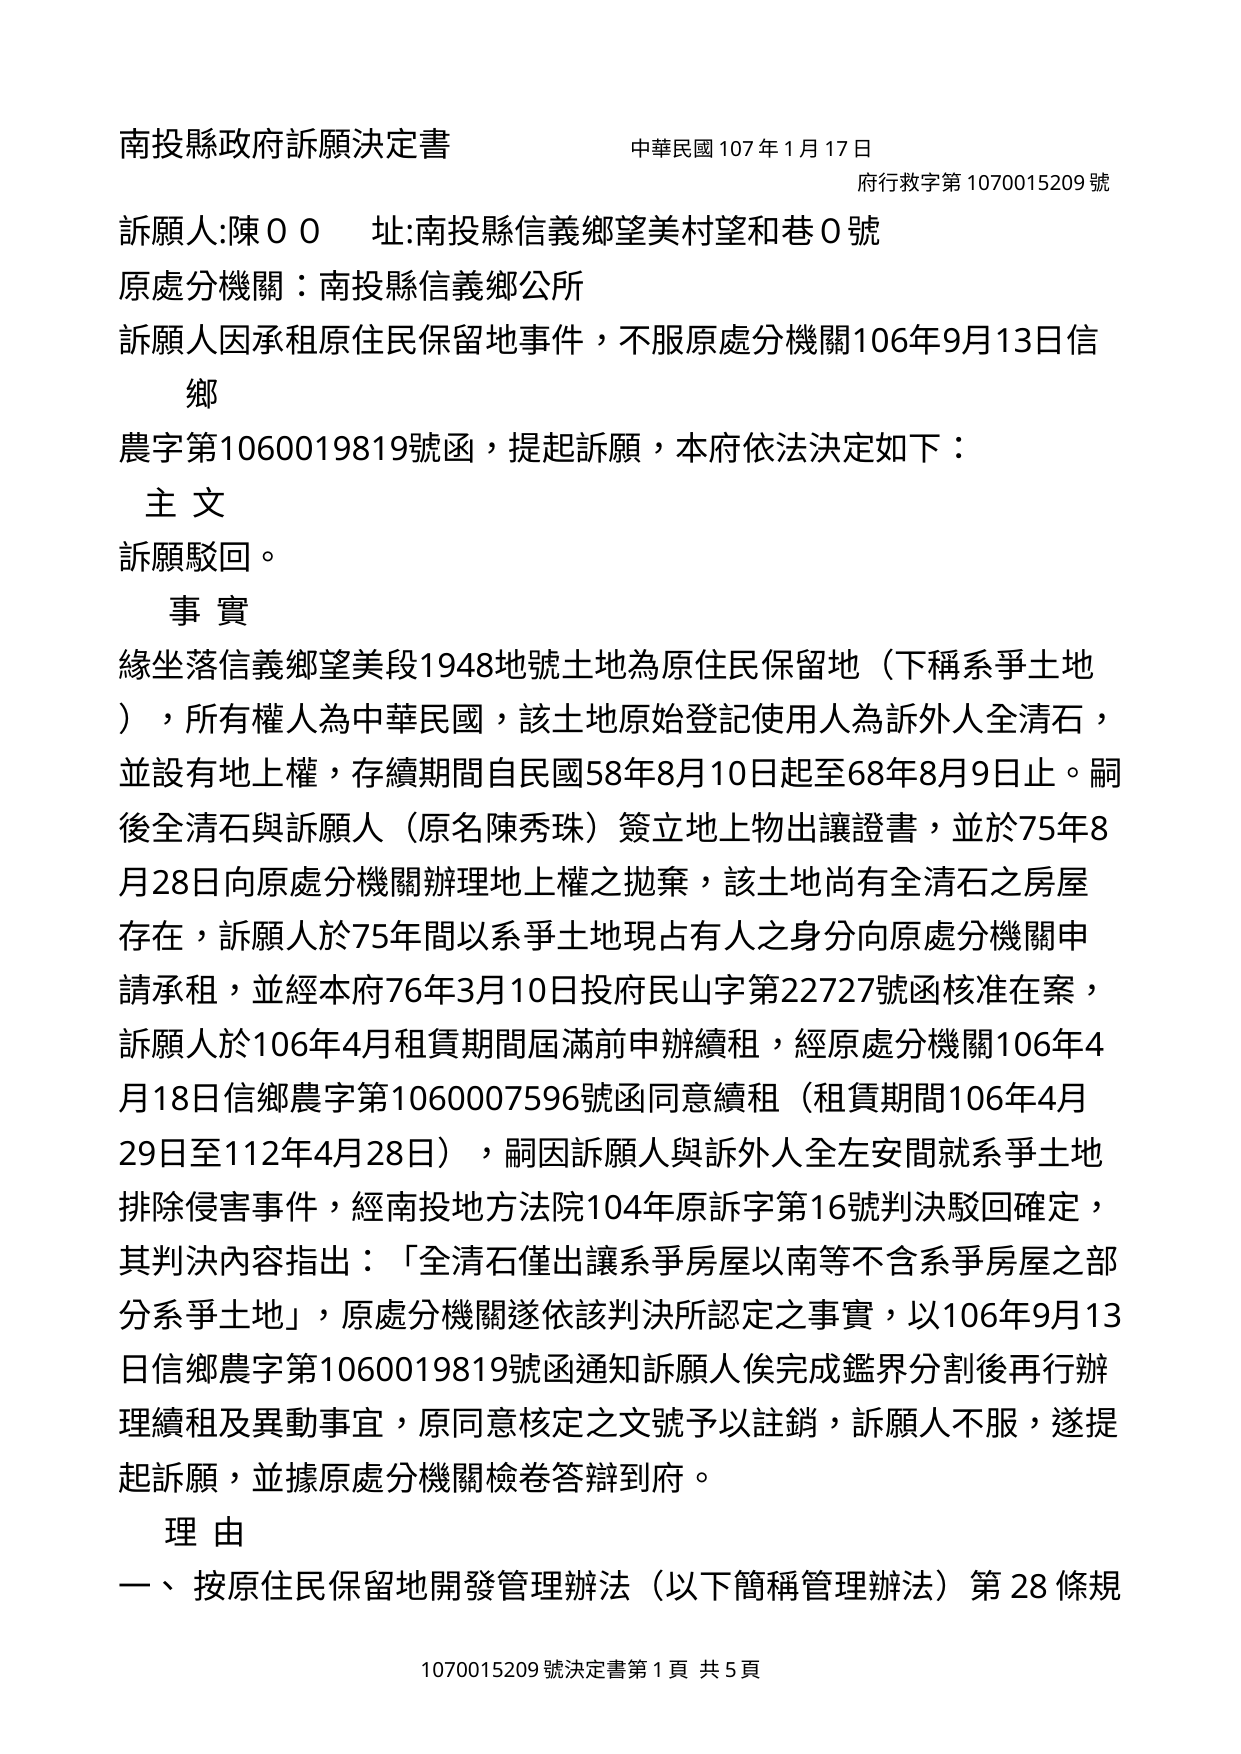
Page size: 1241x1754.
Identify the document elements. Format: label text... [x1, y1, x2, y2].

list 按原住民保留地開發管理辦法（以下簡稱管理辦法）第28條規定：「非原住民在本辦法施行前已租用原住民保留地繼續自耕或自用者，得繼續承租。因都市計畫新訂、變更或非都市土地變更編定為建築用地之已出租耕作、造林土地於續訂租約時，其續租面積每戶不得超過0.03公頃。非原住民在轄有原住民保留地之鄉（鎮、市、區）內設有戶籍者，得租用該鄉（鎮、市、區）內依法得為建築使用之原住民保留地作為自住房屋基地，其面積每戶不得超過 0.03 公頃。」原住民保留地各種用地申請案授權事項及申請作業須知第8點規定：「依原住民保留地開發管理辦法第28條第1項規定，非原住民在原住民保留地開發管理辦法施行前已租用原住民保留地繼續自耕或自用者，得繼續租用之申請案件，由鄉（鎮、市、區）公所核定；第28條第3項規定非原住民在轄有原住民保留地之鄉（鎮、市、區）內設有戶籍者，得租用該鄉（鎮、市、區）內依法得為建築使用之原住民保留地作為自住房屋基地之申請案件，由直轄市、縣（市）政府核定，其作業程序應填具申請書，並檢附土地登記謄本、地籍圖標示位置圖，由鄉（鎮、市、區）公所審查後陳報直轄市、縣（市）政府核定。」行政程序法第117條規定：「違法行政處分於法定救濟期間經過後，原處分機關得依職權為全部或一部之撤銷；其上級機關，亦得為之。但有下列各款情形之一者，不得撤銷︰一、撤銷對公益有重大危害者。二、受益人無第一百十九條所列信賴不值得保護之情形，而信賴授予利益之行政處分，其信賴利益顯然大於撤銷所欲維護之公益者。」 [118, 1555, 1122, 1609]
text 事 實 [168, 580, 1122, 634]
text 訴願駁回。 [118, 526, 1122, 580]
text 理 由 [164, 1501, 1122, 1555]
text 緣坐落信義鄉望美段1948地號土地為原住民保留地（下稱系爭土地），所有權人為中華民國，該土地原始登記使用人為訴外人全清石，並設有地上權，存續期間自民國58年8月10日起至68年8月9日止。嗣後全清石與訴願人（原名陳秀珠）簽立地上物出讓證書，並於75年8月28日向原處分機關辦理地上權之拋棄，該土地尚有全清石之房屋存在，訴願人於75年間以系爭土地現占有人之身分向原處分機關申請承租，並經本府76年3月10日投府民山字第22727號函核准在案，訴願人於106年4月租賃期間屆滿前申辦續租，經原處分機關106年4月18日信鄉農字第1060007596號函同意續租（租賃期間106年4月29日至112年4月28日），嗣因訴願人與訴外人全左安間就系爭土地排除侵害事件，經南投地方法院104年原訴字第16號判決駁回確定，其判決內容指出：「全清石僅出讓系爭房屋以南等不含系爭房屋之部分系爭土地」，原處分機關遂依該判決所認定之事實，以106年9月13日信鄉農字第1060019819號函通知訴願人俟完成鑑界分割後再行辦理續租及異動事宜，原同意核定之文號予以註銷，訴願人不服，遂提起訴願，並據原處分機關檢卷答辯到府。 [118, 634, 1122, 1501]
text 農字第1060019819號函，提起訴願，本府依法決定如下： [118, 417, 1122, 472]
text 原處分機關：南投縣信義鄉公所 [118, 255, 1122, 309]
text 南投縣政府訴願決定書 中華民國107年1月17日 [118, 130, 1122, 163]
text 主 文 [118, 472, 1122, 526]
text 府行救字第1070015209號 [118, 163, 1122, 197]
text 訴願人:陳００ 址:南投縣信義鄉望美村望和巷０號 [118, 197, 1122, 255]
text 訴願人因承租原住民保留地事件，不服原處分機關106年9月13日信鄉 [118, 309, 1122, 417]
